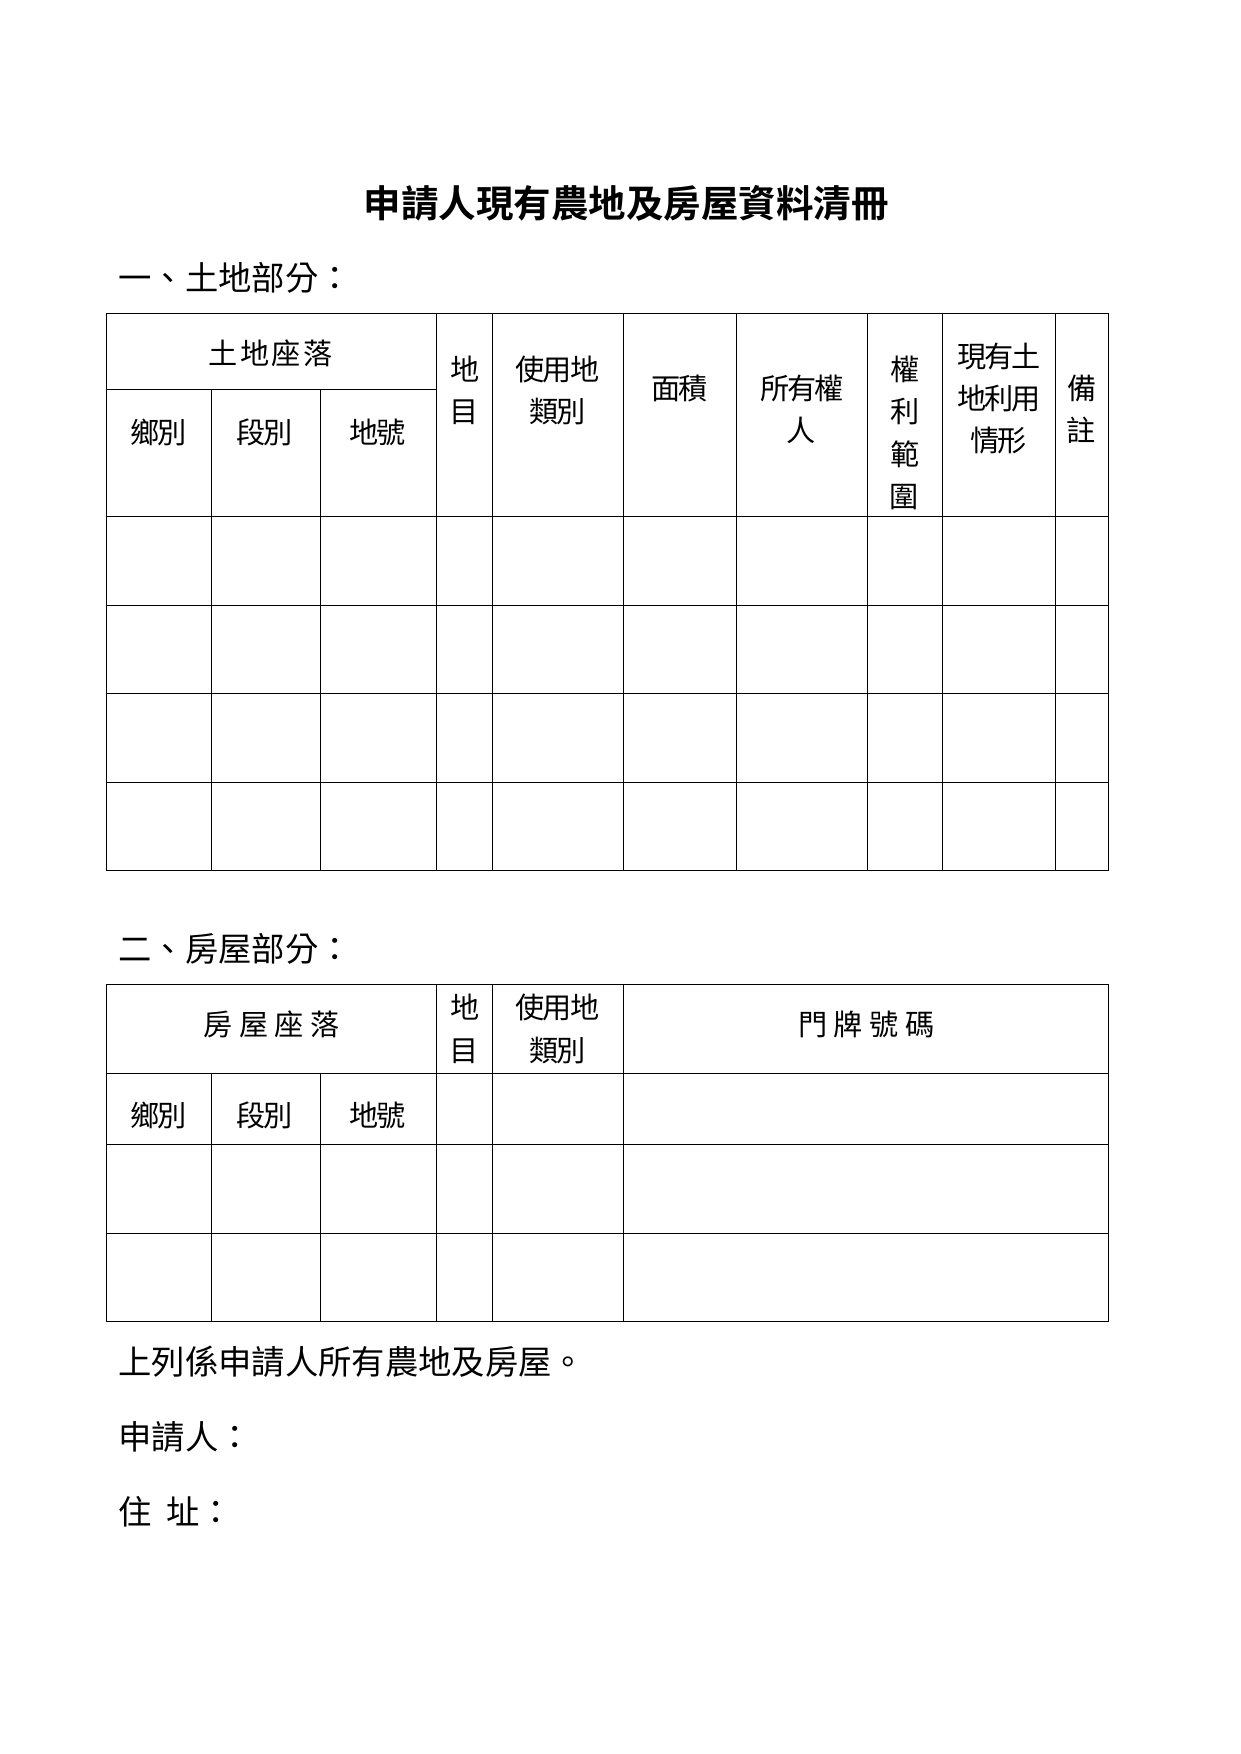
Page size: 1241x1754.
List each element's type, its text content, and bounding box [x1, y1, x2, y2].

table_cell [437, 1145, 492, 1233]
table_cell 地號 [321, 390, 436, 516]
table_cell [943, 694, 1055, 782]
table_header 面積 [624, 314, 736, 516]
table_cell 段別 [212, 1074, 320, 1144]
table_cell [737, 694, 867, 782]
table_cell [493, 517, 623, 604]
table_cell [1056, 517, 1108, 604]
table_cell [493, 1234, 623, 1321]
table_header 房 屋 座 落 [107, 985, 436, 1073]
text 申請人現有農地及房屋資料清冊 [118, 163, 1134, 238]
table_cell [212, 517, 320, 604]
table_cell [107, 606, 211, 693]
table_cell [212, 1234, 320, 1321]
table_cell 段別 [212, 390, 320, 516]
table_cell 鄉別 [107, 1074, 211, 1144]
table_cell [107, 783, 211, 870]
table_cell [943, 517, 1055, 604]
table_cell [212, 694, 320, 782]
table_header 權利範圍 [868, 314, 942, 516]
table_cell 地號 [321, 1074, 436, 1144]
table_cell [321, 1145, 436, 1233]
text 二、房屋部分： [118, 909, 1134, 984]
table_cell [624, 694, 736, 782]
table_header 門 牌 號 碼 [624, 985, 1108, 1073]
table_cell [1056, 783, 1108, 870]
table_cell [493, 783, 623, 870]
table_header 地目 [437, 985, 492, 1073]
table_header 備註 [1056, 314, 1108, 516]
table_header 現有土地利用情形 [943, 314, 1055, 516]
table_cell [107, 694, 211, 782]
table_cell [107, 1234, 211, 1321]
table_cell [212, 783, 320, 870]
text 上列係申請人所有農地及房屋。 [118, 1322, 1134, 1397]
table_cell [212, 606, 320, 693]
table_cell [321, 1234, 436, 1321]
table_cell [624, 517, 736, 604]
table_cell [321, 606, 436, 693]
table_cell [437, 606, 492, 693]
table_cell [493, 606, 623, 693]
table_cell [437, 517, 492, 604]
table_cell [868, 606, 942, 693]
table_cell [624, 783, 736, 870]
table_cell [943, 783, 1055, 870]
table_cell [624, 1234, 1108, 1321]
table_cell [107, 1145, 211, 1233]
table_cell [321, 694, 436, 782]
table_header 地目 [437, 314, 492, 516]
table_header 所有權人 [737, 314, 867, 516]
table_cell [1056, 694, 1108, 782]
table_cell [868, 694, 942, 782]
table_header 使用地 類別 [493, 314, 623, 516]
table_cell [321, 783, 436, 870]
table_cell [868, 517, 942, 604]
table_cell [624, 1145, 1108, 1233]
table_cell [737, 517, 867, 604]
table_cell [493, 1145, 623, 1233]
table_cell [624, 606, 736, 693]
table_cell [868, 783, 942, 870]
table_cell [943, 606, 1055, 693]
table_header 土 地 座 落 [107, 314, 436, 389]
table_cell [437, 1234, 492, 1321]
table_cell [437, 1074, 492, 1144]
table_header 使用地 類別 [493, 985, 623, 1073]
table_cell [737, 783, 867, 870]
table_cell [212, 1145, 320, 1233]
text 一、土地部分： [118, 238, 1134, 313]
table_cell 鄉別 [107, 390, 211, 516]
table_cell [624, 1074, 1108, 1144]
table_cell [107, 517, 211, 604]
table_cell [437, 783, 492, 870]
table_cell [437, 694, 492, 782]
table_cell [493, 1074, 623, 1144]
table_cell [737, 606, 867, 693]
table_cell [321, 517, 436, 604]
table_cell [493, 694, 623, 782]
table_cell [1056, 606, 1108, 693]
text 申請人： [118, 1397, 1134, 1472]
text 住 址： [118, 1472, 1134, 1547]
